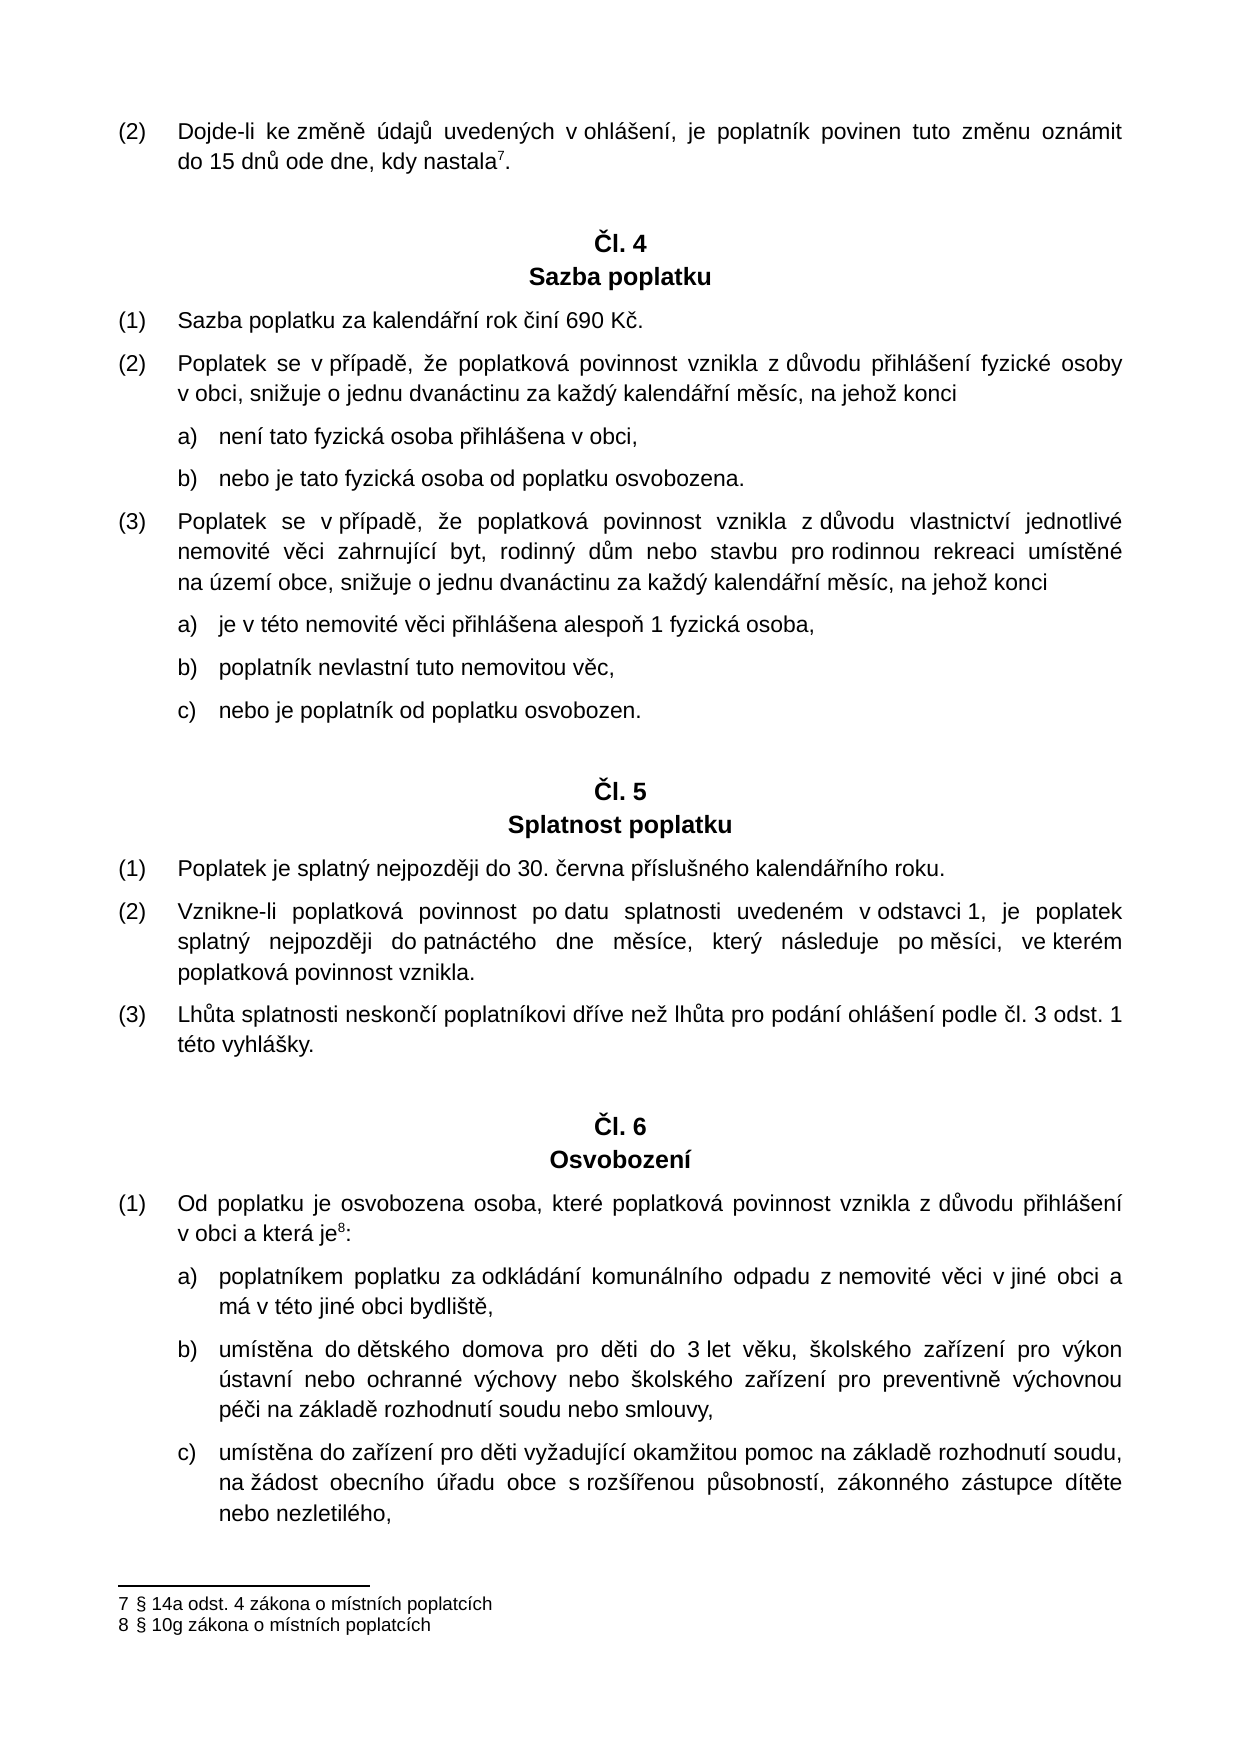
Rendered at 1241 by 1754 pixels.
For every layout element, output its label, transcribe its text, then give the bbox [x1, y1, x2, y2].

subtitle Čl. 4 Sazba poplatku [118, 228, 1122, 290]
list umístěna do zařízení pro děti vyžadující okamžitou pomoc na základě rozhodnutí soudu, na žádost obecního úřadu obce s rozšířenou působností, zákonného zástupce dítěte nebo nezletilého, [177, 1439, 1122, 1526]
list § 10g zákona o místních poplatcích [118, 1614, 1122, 1635]
list umístěna do dětského domova pro děti do 3 let věku, školského zařízení pro výkon ústavní nebo ochranné výchovy nebo školského zařízení pro preventivně výchovnou péči na základě rozhodnutí soudu nebo smlouvy, [177, 1336, 1122, 1423]
list Dojde-li ke změně údajů uvedených v ohlášení, je poplatník povinen tuto změnu oznámit do 15 dnů ode dne, kdy nastala. [118, 118, 1122, 175]
list Poplatek se v případě, že poplatková povinnost vznikla z důvodu vlastnictví jednotlivé nemovité věci zahrnující byt, rodinný dům nebo stavbu pro rodinnou rekreaci umístěné na území obce, snižuje o jednu dvanáctinu za každý kalendářní měsíc, na jehož konci [118, 508, 1122, 595]
list je v této nemovité věci přihlášena alespoň 1 fyzická osoba, [177, 611, 1122, 638]
list Poplatek je splatný nejpozději do 30. června příslušného kalendářního roku. [118, 855, 1122, 882]
list nebo je tato fyzická osoba od poplatku osvobozena. [177, 465, 1122, 492]
list poplatník nevlastní tuto nemovitou věc, [177, 654, 1122, 680]
list Poplatek se v případě, že poplatková povinnost vznikla z důvodu přihlášení fyzické osoby v obci, snižuje o jednu dvanáctinu za každý kalendářní měsíc, na jehož konci [118, 350, 1122, 406]
list nebo je poplatník od poplatku osvobozen. [177, 697, 1122, 723]
list Sazba poplatku za kalendářní rok činí 690 Kč. [118, 307, 1122, 333]
list Od poplatku je osvobozena osoba, které poplatková povinnost vznikla z důvodu přihlášení v obci a která je: [118, 1190, 1122, 1247]
subtitle Čl. 5 Splatnost poplatku [118, 777, 1122, 839]
list není tato fyzická osoba přihlášena v obci, [177, 423, 1122, 449]
subtitle Čl. 6 Osvobození [118, 1112, 1122, 1173]
list Lhůta splatnosti neskončí poplatníkovi dříve než lhůta pro podání ohlášení podle čl. 3 odst. 1 této vyhlášky. [118, 1001, 1122, 1058]
list poplatníkem poplatku za odkládání komunálního odpadu z nemovité věci v jiné obci a má v této jiné obci bydliště, [177, 1263, 1122, 1320]
list Vznikne-li poplatková povinnost po datu splatnosti uvedeném v odstavci 1, je poplatek splatný nejpozději do patnáctého dne měsíce, který následuje po měsíci, ve kterém poplatková povinnost vznikla. [118, 898, 1122, 985]
list § 14a odst. 4 zákona o místních poplatcích [118, 1592, 1122, 1614]
